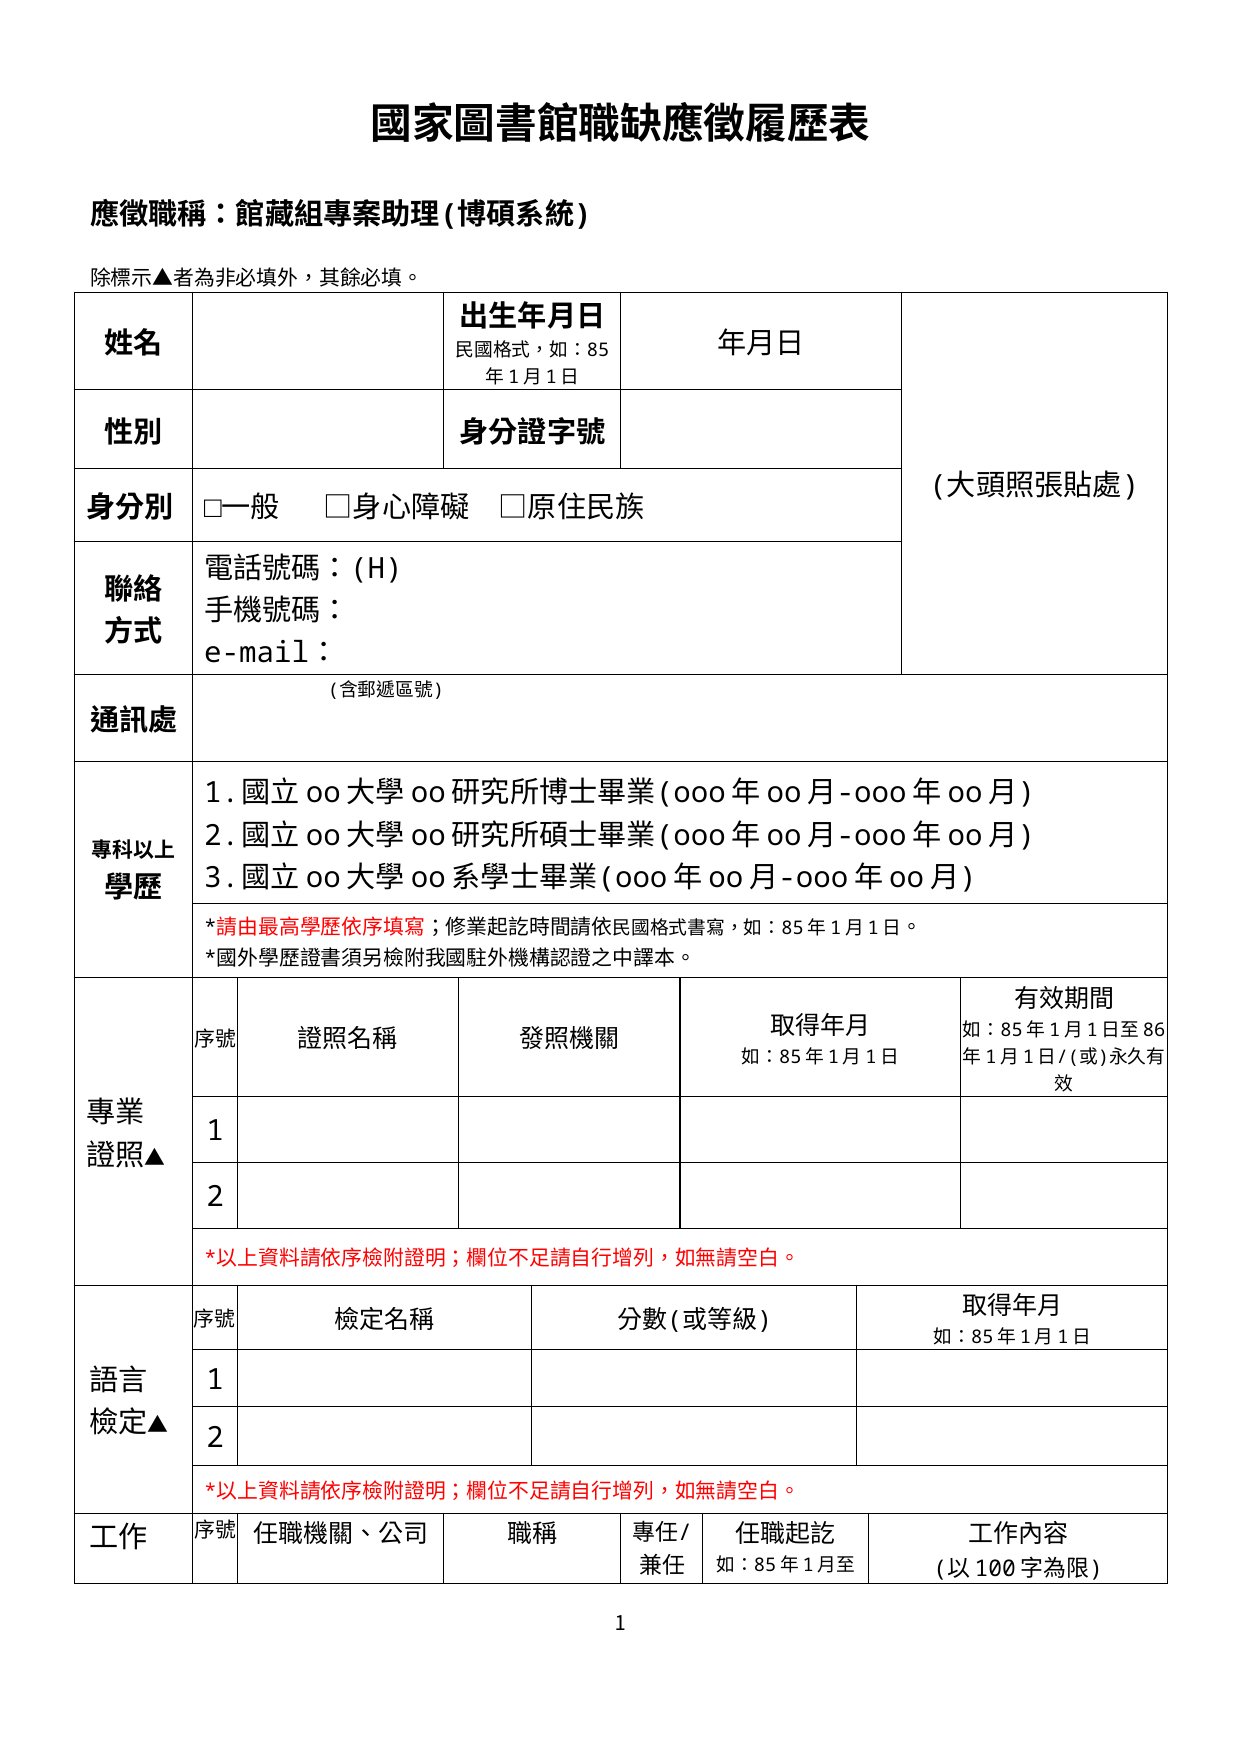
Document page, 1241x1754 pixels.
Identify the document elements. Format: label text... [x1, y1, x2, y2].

table_cell (含郵遞區號) [193, 675, 1167, 761]
table_cell 檢定名稱 [238, 1286, 531, 1349]
table_header [193, 293, 443, 389]
table_cell [857, 1350, 1167, 1406]
table_cell 專任/兼任 [621, 1514, 702, 1583]
table_cell 專業 證照▲ [75, 978, 192, 1284]
table_cell [459, 1163, 679, 1228]
table_cell 2 [193, 1407, 237, 1465]
table_cell 語言 檢定▲ [75, 1286, 192, 1513]
table_cell 聯絡 方式 [75, 542, 192, 674]
table_cell [459, 1097, 679, 1162]
table_cell 序號 [193, 1286, 237, 1349]
table_cell 專科以上 學歷 [75, 762, 192, 977]
table_cell *以上資料請依序檢附證明；欄位不足請自行增列，如無請空白。 [193, 1466, 1167, 1513]
table_cell *請由最高學歷依序填寫；修業起訖時間請依民國格式書寫，如：85年1月1日。 *國外學歷證書須另檢附我國駐外機構認證之中譯本。 [193, 904, 1167, 977]
table_cell 任職起訖 如：85年1月至 [703, 1514, 868, 1583]
table_header 年月日 [621, 293, 901, 389]
table_cell [961, 1163, 1167, 1228]
table_cell 性別 [75, 390, 192, 468]
table_cell [193, 390, 443, 468]
table_cell 工作 [75, 1514, 192, 1583]
table_header 出生年月日 民國格式，如：85年1月1日 [444, 293, 620, 389]
table_cell 取得年月 如：85年1月1日 [681, 978, 960, 1096]
table_cell [681, 1097, 960, 1162]
table_cell [238, 1350, 531, 1406]
table_cell 工作內容 (以100字為限) [869, 1514, 1167, 1583]
table_cell [238, 1097, 458, 1162]
table_cell [857, 1407, 1167, 1465]
table_cell *以上資料請依序檢附證明；欄位不足請自行增列，如無請空白。 [193, 1229, 1167, 1284]
table_cell 任職機關、公司 [238, 1514, 443, 1583]
table_header (大頭照張貼處) [902, 293, 1167, 674]
text 除標示▲者為非必填外，其餘必填。 [90, 261, 1165, 292]
table_cell 取得年月 如：85年1月1日 [857, 1286, 1167, 1349]
table_cell 分數(或等級) [532, 1286, 856, 1349]
text 應徵職稱：館藏組專案助理(博碩系統) [90, 191, 1165, 233]
table_cell 職稱 [444, 1514, 620, 1583]
table_cell 通訊處 [75, 675, 192, 761]
table_cell [532, 1407, 856, 1465]
table_cell 國立oo大學oo研究所博士畢業(ooo年oo月-ooo年oo月) 國立oo大學oo研究所碩士畢業(ooo年oo月-ooo年oo月) 國立oo大學oo系學士畢業(ooo年oo月-ooo年oo月) [193, 762, 1167, 903]
table_cell [532, 1350, 856, 1406]
table_cell 1 [193, 1097, 237, 1162]
table_cell 身分證字號 [444, 390, 620, 468]
table_header 姓名 [75, 293, 192, 389]
text 國家圖書館職缺應徵履歷表 [75, 91, 1165, 151]
table_cell [681, 1163, 960, 1228]
table_cell 2 [193, 1163, 237, 1228]
table_cell 證照名稱 [238, 978, 458, 1096]
table_cell □一般 □身心障礙 □原住民族 [193, 469, 901, 541]
table_cell 有效期間 如：85年1月1日至86年1月1日/(或)永久有效 [961, 978, 1167, 1096]
table_cell [961, 1097, 1167, 1162]
table_cell 序號 [193, 978, 237, 1096]
table_cell 電話號碼：(H) 手機號碼： e-mail： [193, 542, 901, 674]
table_cell [238, 1407, 531, 1465]
table_cell 身分別 [75, 469, 192, 541]
table_cell [238, 1163, 458, 1228]
table_cell [621, 390, 901, 468]
table_cell 1 [193, 1350, 237, 1406]
table_cell 發照機關 [459, 978, 679, 1096]
table_cell 序號 [193, 1514, 237, 1583]
